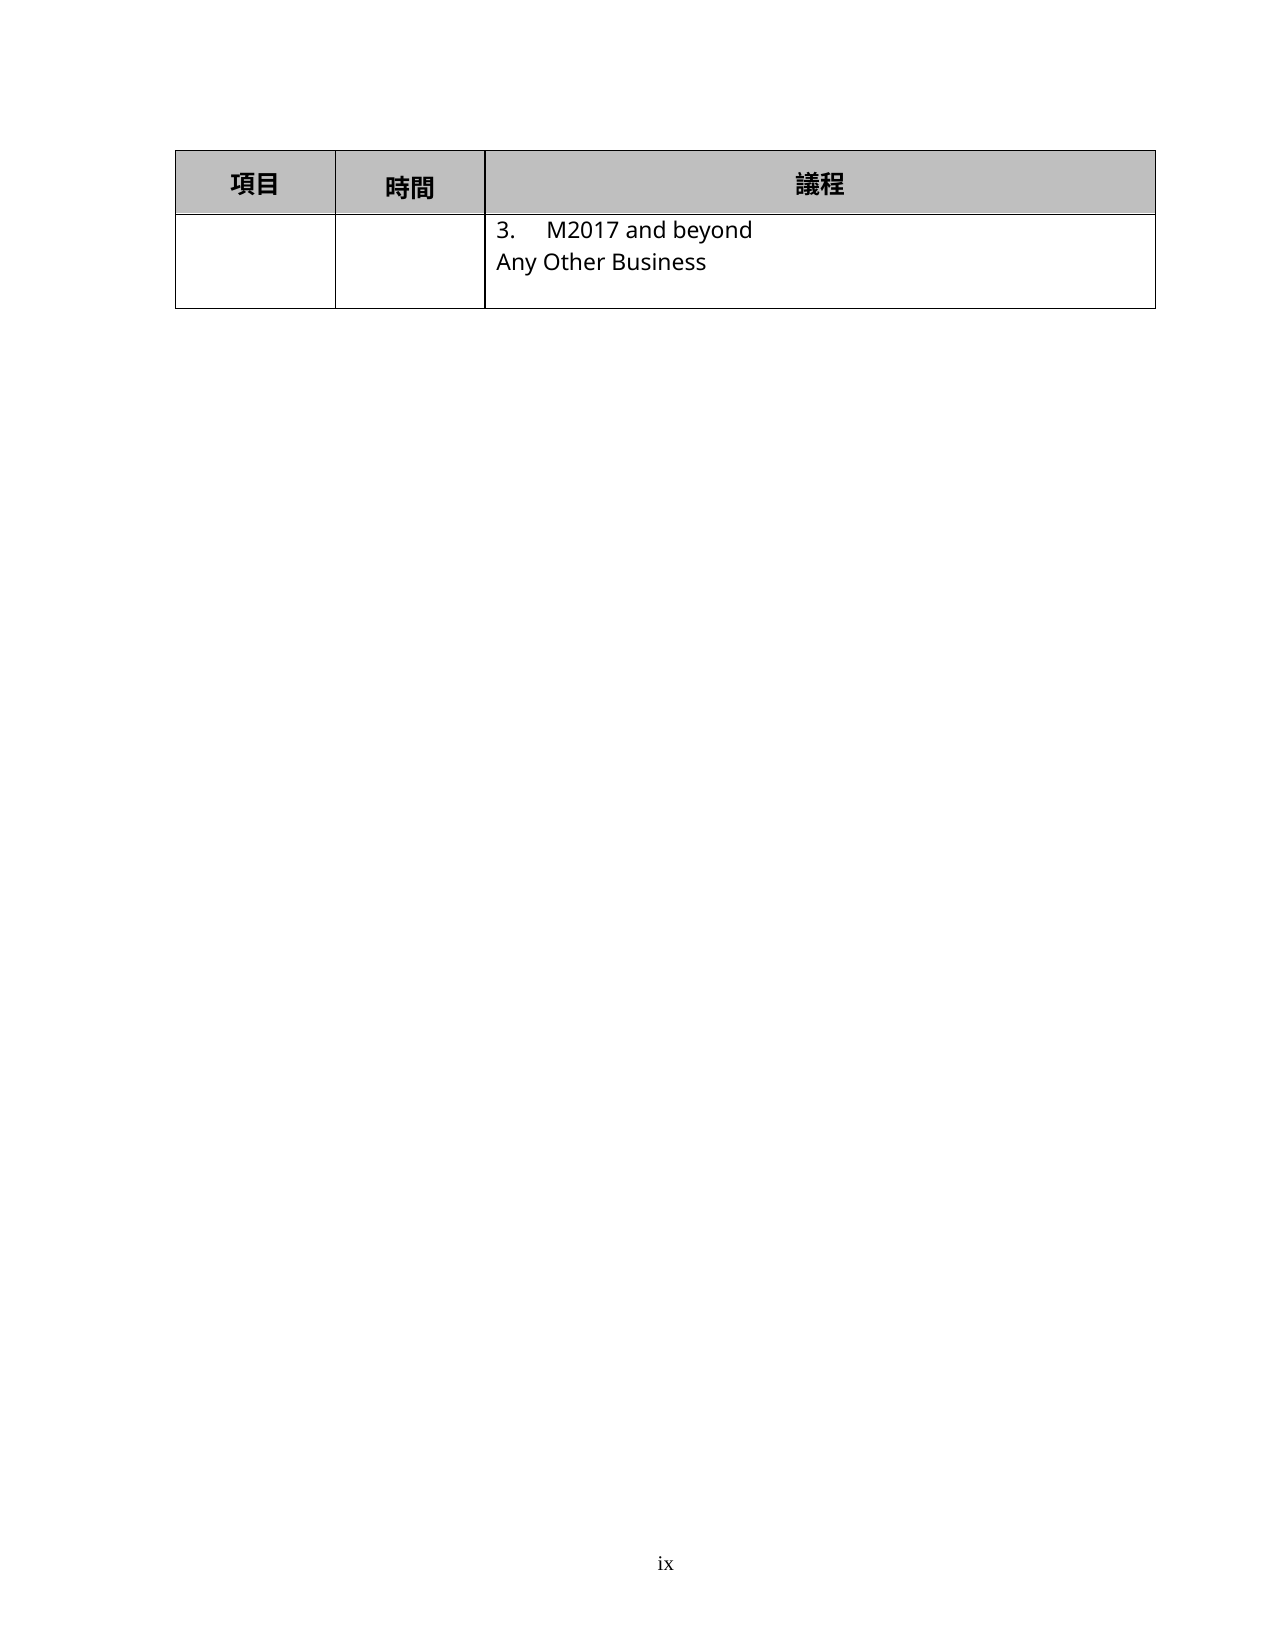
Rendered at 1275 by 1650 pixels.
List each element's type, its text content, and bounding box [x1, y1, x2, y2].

table_header 議程 [486, 151, 1155, 213]
table_cell [336, 215, 484, 308]
table_header 項目 [176, 151, 335, 213]
table_cell 3. M2017 and beyond Any Other Business [486, 215, 1155, 308]
table_header 時間 [336, 151, 484, 213]
table_cell [176, 215, 335, 308]
